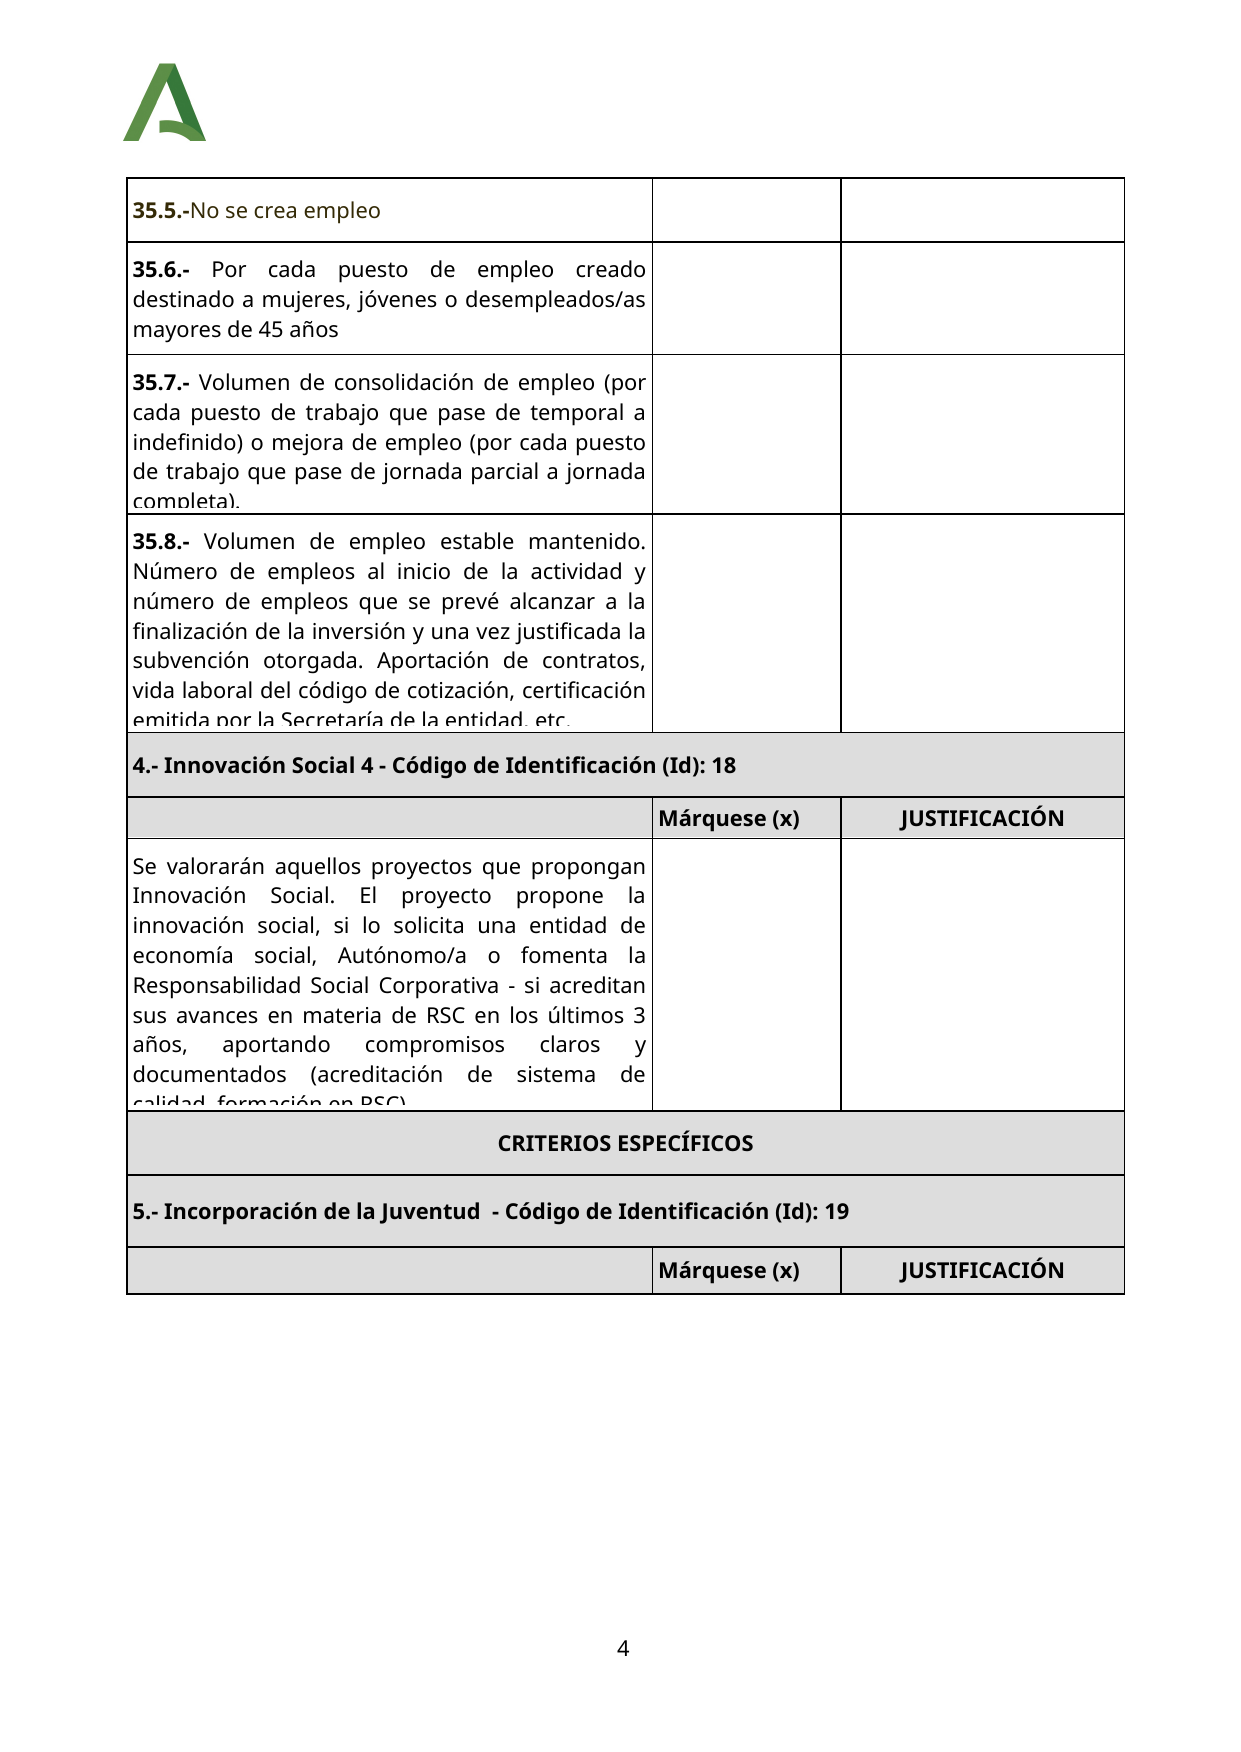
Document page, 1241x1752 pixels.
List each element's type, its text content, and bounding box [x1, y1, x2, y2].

table_cell [128, 798, 652, 837]
table_cell [653, 839, 840, 1110]
table_cell JUSTIFICACIÓN [842, 798, 1124, 837]
table_cell [653, 515, 840, 732]
table_cell [653, 243, 840, 354]
table_cell Márquese (x) [653, 1248, 840, 1293]
table_cell Márquese (x) [653, 798, 840, 837]
table_cell 35.5.-No se crea empleo [128, 179, 652, 241]
table_cell 35.6.- Por cada puesto de empleo creado destinado a mujeres, jóvenes o desempleados/as mayores de 45 años [128, 243, 652, 354]
table_cell 35.8.- Volumen de empleo estable mantenido. Número de empleos al inicio de la actividad y número de empleos que se prevé alcanzar a la finalización de la inversión y una vez justificada la subvención otorgada. Aportación de contratos, vida laboral del código de cotización, certificación emitida por la Secretaría de la entidad, etc. [128, 515, 652, 732]
table_cell JUSTIFICACIÓN [842, 1248, 1124, 1293]
table_cell 5.- Incorporación de la Juventud - Código de Identificación (Id): 19 [128, 1176, 1124, 1246]
table_cell [653, 355, 840, 513]
picture [118, 59, 211, 146]
table_cell Se valorarán aquellos proyectos que propongan Innovación Social. El proyecto propone la innovación social, si lo solicita una entidad de economía social, Autónomo/a o fomenta la Responsabilidad Social Corporativa - si acreditan sus avances en materia de RSC en los últimos 3 años, aportando compromisos claros y documentados (acreditación de sistema de calidad, formación en RSC). [128, 839, 652, 1110]
table_cell [842, 179, 1124, 241]
table_cell 4.- Innovación Social 4 - Código de Identificación (Id): 18 [128, 733, 1124, 796]
table_cell [842, 243, 1124, 354]
table_cell [653, 179, 840, 241]
table_cell [842, 839, 1124, 1110]
table_cell [842, 355, 1124, 513]
table_cell 35.7.- Volumen de consolidación de empleo (por cada puesto de trabajo que pase de temporal a indefinido) o mejora de empleo (por cada puesto de trabajo que pase de jornada parcial a jornada completa). [128, 355, 652, 513]
table_cell [842, 515, 1124, 732]
table_cell CRITERIOS ESPECÍFICOS [128, 1112, 1124, 1174]
table_cell [128, 1248, 652, 1293]
